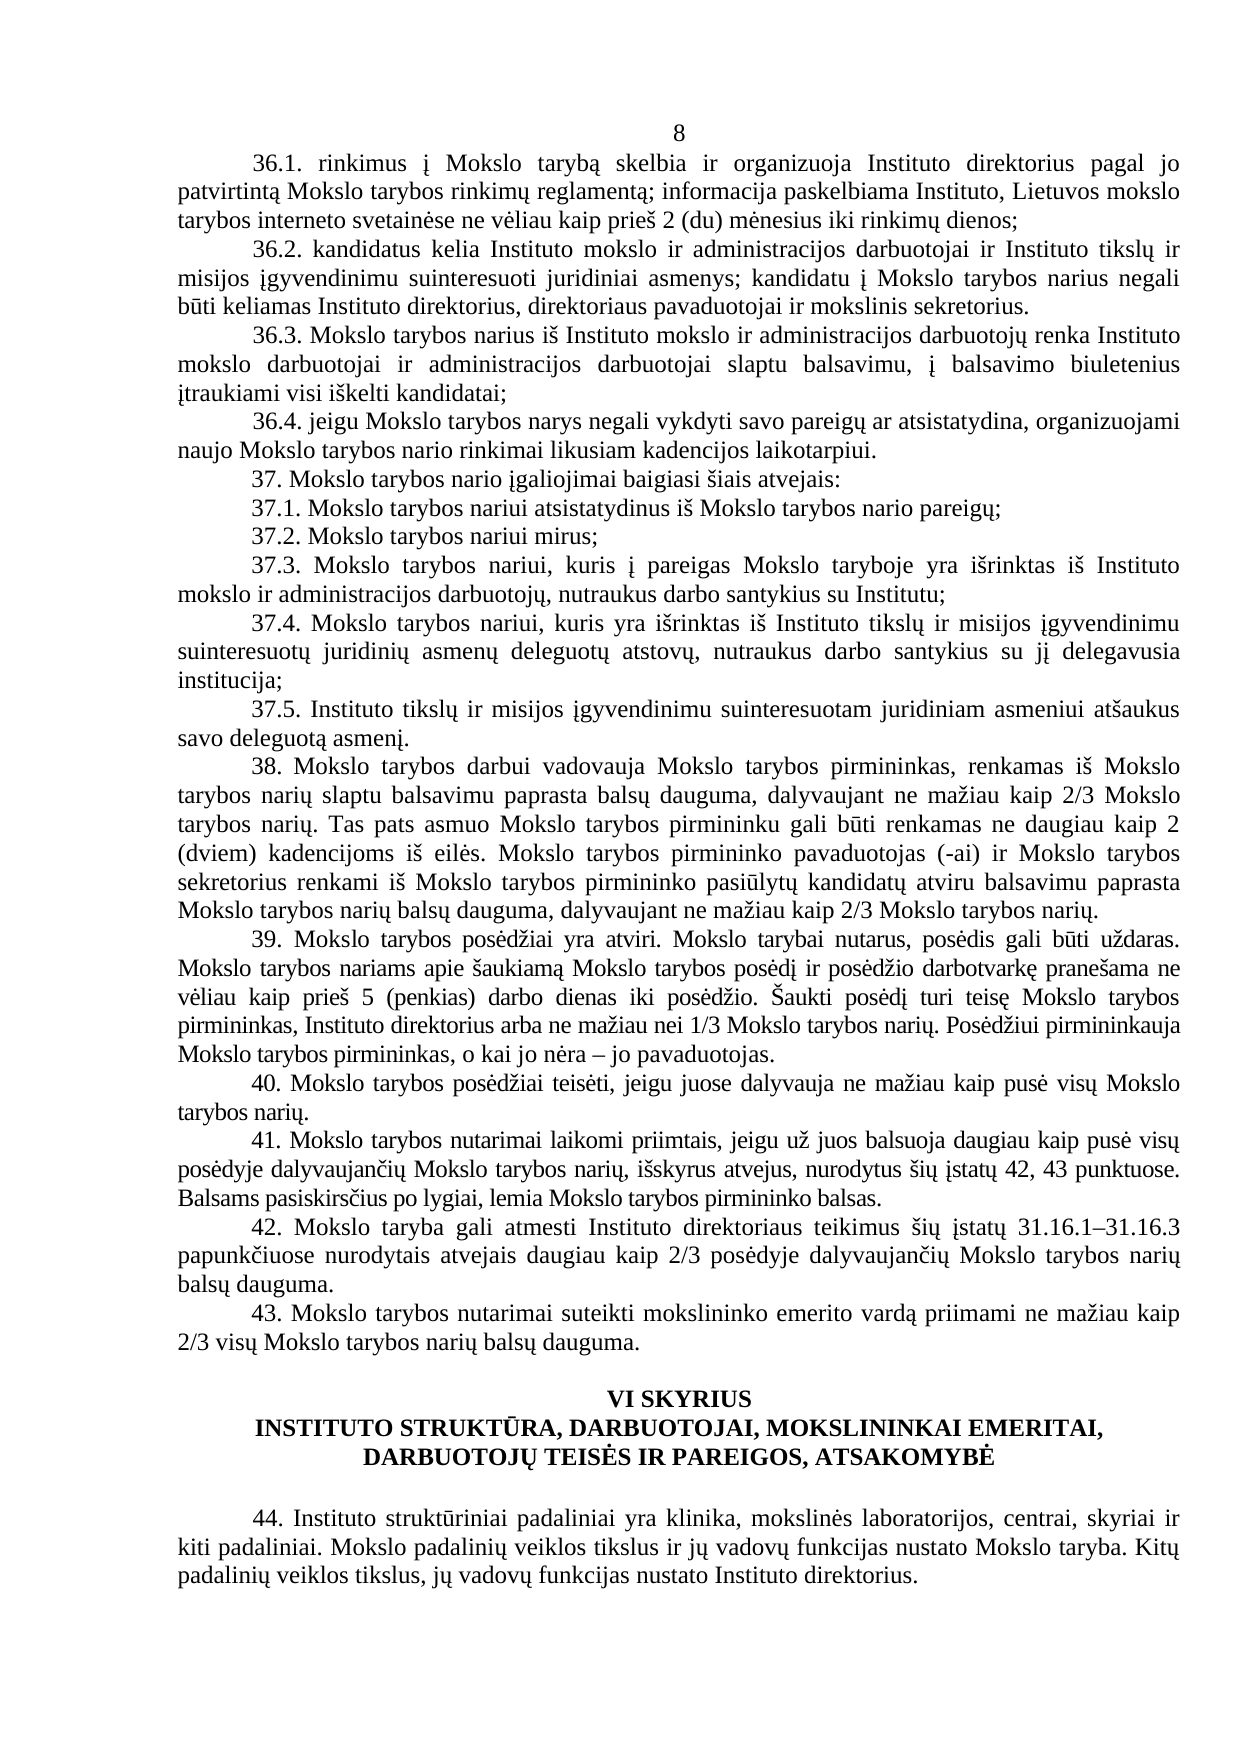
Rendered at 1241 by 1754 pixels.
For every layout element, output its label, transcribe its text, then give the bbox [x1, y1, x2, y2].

text 41. Mokslo tarybos nutarimai laikomi priimtais, jeigu už juos balsuoja daugiau kaip pusė visų posėdyje dalyvaujančių Mokslo tarybos narių, išskyrus atvejus, nurodytus šių įstatų 42, 43 punktuose. Balsams pasiskirsčius po lygiai, lemia Mokslo tarybos pirmininko balsas. [177, 1125, 1181, 1212]
text 40. Mokslo tarybos posėdžiai teisėti, jeigu juose dalyvauja ne mažiau kaip pusė visų Mokslo tarybos narių. [177, 1068, 1181, 1125]
text INSTITUTO STRUKTŪRA, DARBUOTOJAI, MOKSLININKAI EMERITAI, DARBUOTOJŲ TEISĖS IR PAREIGOS, ATSAKOMYBĖ [177, 1413, 1181, 1470]
text 44. Instituto struktūriniai padaliniai yra klinika, mokslinės laboratorijos, centrai, skyriai ir kiti padaliniai. Mokslo padalinių veiklos tikslus ir jų vadovų funkcijas nustato Mokslo taryba. Kitų padalinių veiklos tikslus, jų vadovų funkcijas nustato Instituto direktorius. [177, 1503, 1181, 1589]
text 36.4. jeigu Mokslo tarybos narys negali vykdyti savo pareigų ar atsistatydina, organizuojami naujo Mokslo tarybos nario rinkimai likusiam kadencijos laikotarpiui. [177, 406, 1181, 464]
text 38. Mokslo tarybos darbui vadovauja Mokslo tarybos pirmininkas, renkamas iš Mokslo tarybos narių slaptu balsavimu paprasta balsų dauguma, dalyvaujant ne mažiau kaip 2/3 Mokslo tarybos narių. Tas pats asmuo Mokslo tarybos pirmininku gali būti renkamas ne daugiau kaip 2 (dviem) kadencijoms iš eilės. Mokslo tarybos pirmininko pavaduotojas (-ai) ir Mokslo tarybos sekretorius renkami iš Mokslo tarybos pirmininko pasiūlytų kandidatų atviru balsavimu paprasta Mokslo tarybos narių balsų dauguma, dalyvaujant ne mažiau kaip 2/3 Mokslo tarybos narių. [177, 751, 1181, 924]
text 36.3. Mokslo tarybos narius iš Instituto mokslo ir administracijos darbuotojų renka Instituto mokslo darbuotojai ir administracijos darbuotojai slaptu balsavimu, į balsavimo biuletenius įtraukiami visi iškelti kandidatai; [177, 320, 1181, 406]
text 37. Mokslo tarybos nario įgaliojimai baigiasi šiais atvejais: [251, 464, 1181, 493]
text 37.5. Instituto tikslų ir misijos įgyvendinimu suinteresuotam juridiniam asmeniui atšaukus savo deleguotą asmenį. [177, 694, 1181, 751]
text 37.3. Mokslo tarybos nariui, kuris į pareigas Mokslo taryboje yra išrinktas iš Instituto mokslo ir administracijos darbuotojų, nutraukus darbo santykius su Institutu; [177, 550, 1181, 608]
text 37.4. Mokslo tarybos nariui, kuris yra išrinktas iš Instituto tikslų ir misijos įgyvendinimu suinteresuotų juridinių asmenų deleguotų atstovų, nutraukus darbo santykius su jį delegavusia institucija; [177, 608, 1181, 694]
text 37.2. Mokslo tarybos nariui mirus; [251, 521, 1181, 550]
text 42. Mokslo taryba gali atmesti Instituto direktoriaus teikimus šių įstatų 31.16.1–31.16.3 papunkčiuose nurodytais atvejais daugiau kaip 2/3 posėdyje dalyvaujančių Mokslo tarybos narių balsų dauguma. [177, 1212, 1181, 1298]
text 43. Mokslo tarybos nutarimai suteikti mokslininko emerito vardą priimami ne mažiau kaip 2/3 visų Mokslo tarybos narių balsų dauguma. [177, 1298, 1181, 1355]
text 37.1. Mokslo tarybos nariui atsistatydinus iš Mokslo tarybos nario pareigų; [251, 493, 1181, 521]
text VI SKYRIUS [177, 1384, 1181, 1413]
text 36.1. rinkimus į Mokslo tarybą skelbia ir organizuoja Instituto direktorius pagal jo patvirtintą Mokslo tarybos rinkimų reglamentą; informacija paskelbiama Instituto, Lietuvos mokslo tarybos interneto svetainėse ne vėliau kaip prieš 2 (du) mėnesius iki rinkimų dienos; [177, 148, 1181, 234]
text 39. Mokslo tarybos posėdžiai yra atviri. Mokslo tarybai nutarus, posėdis gali būti uždaras. Mokslo tarybos nariams apie šaukiamą Mokslo tarybos posėdį ir posėdžio darbotvarkę pranešama ne vėliau kaip prieš 5 (penkias) darbo dienas iki posėdžio. Šaukti posėdį turi teisę Mokslo tarybos pirmininkas, Instituto direktorius arba ne mažiau nei 1/3 Mokslo tarybos narių. Posėdžiui pirmininkauja Mokslo tarybos pirmininkas, o kai jo nėra – jo pavaduotojas. [177, 924, 1181, 1068]
text 36.2. kandidatus kelia Instituto mokslo ir administracijos darbuotojai ir Instituto tikslų ir misijos įgyvendinimu suinteresuoti juridiniai asmenys; kandidatu į Mokslo tarybos narius negali būti keliamas Instituto direktorius, direktoriaus pavaduotojai ir mokslinis sekretorius. [177, 234, 1181, 320]
